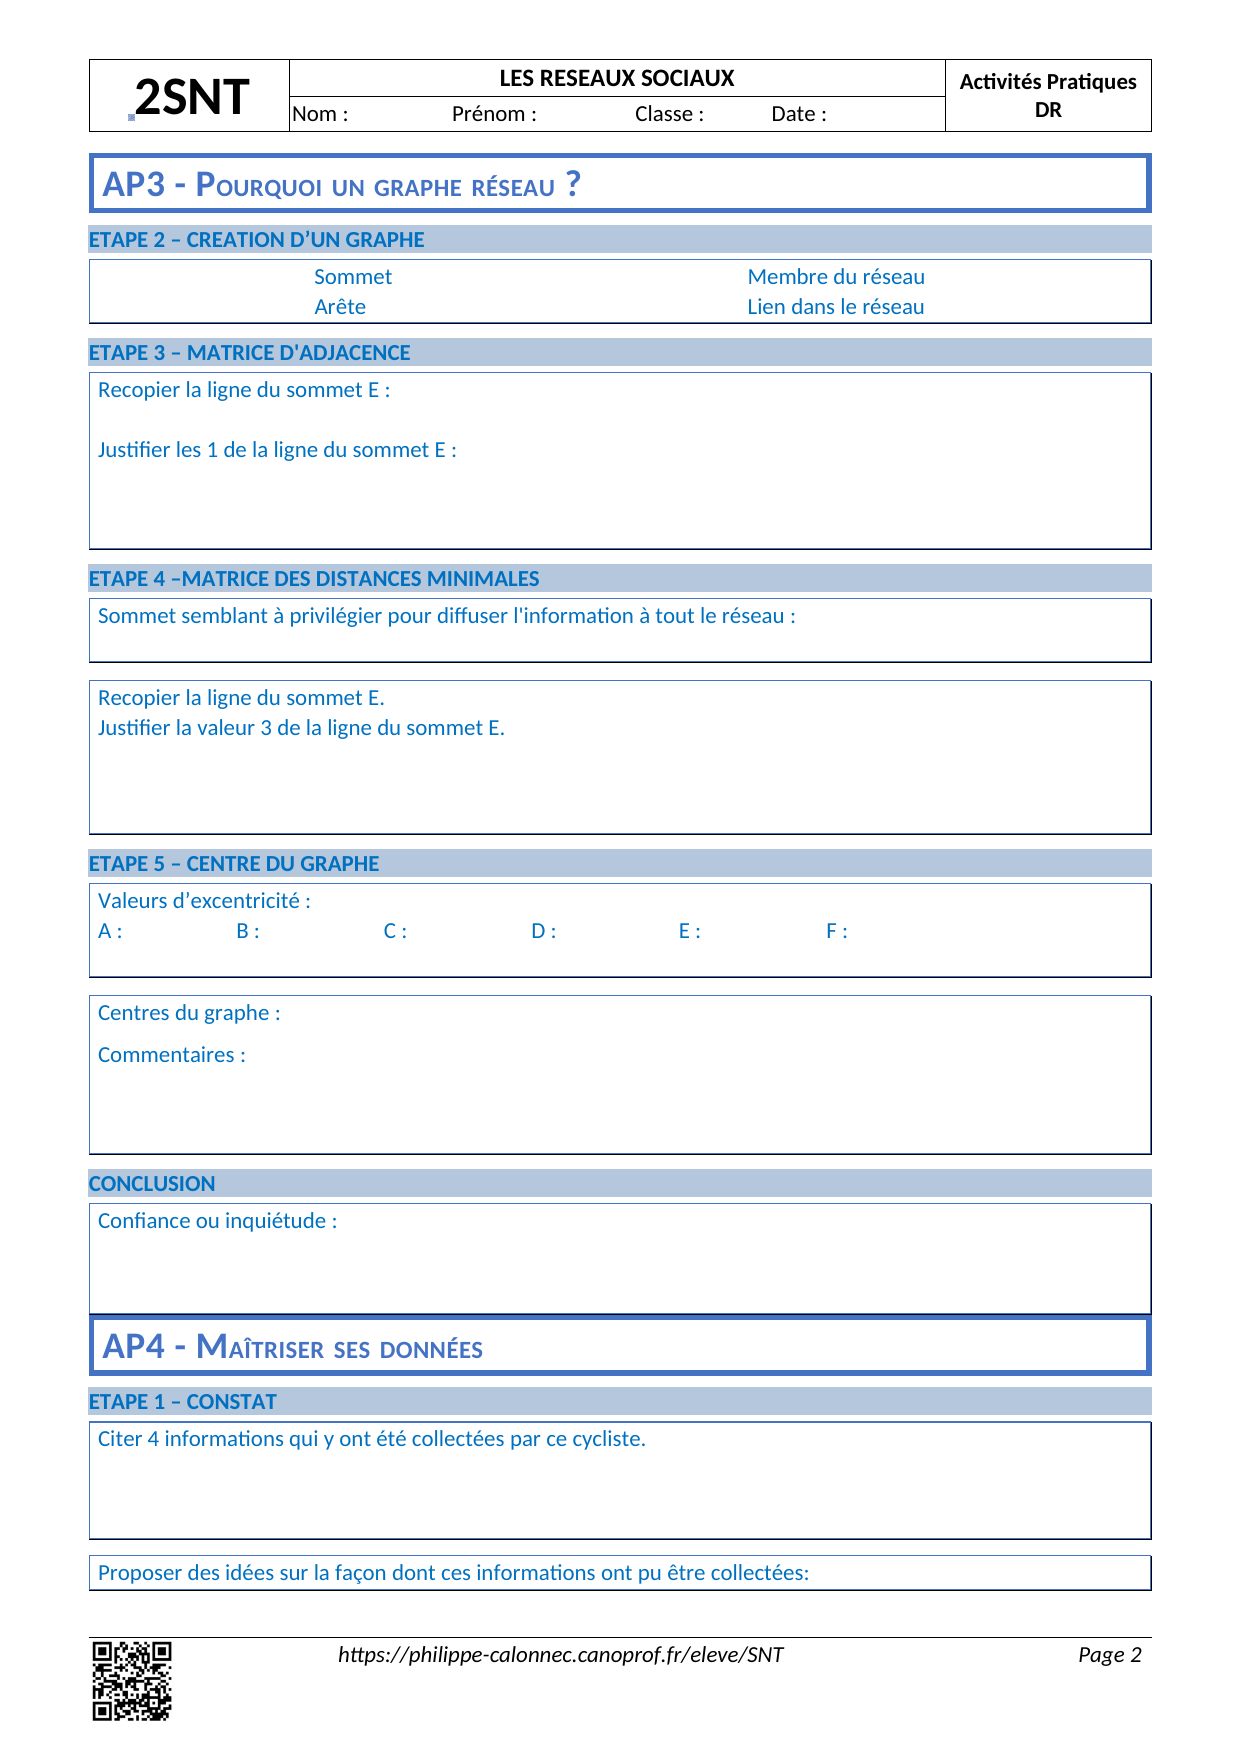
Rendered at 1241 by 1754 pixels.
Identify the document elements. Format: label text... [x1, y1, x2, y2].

text A : B : C : D : E : F : [90, 913, 1150, 944]
text Sommet semblant à privilégier pour diffuser l'information à tout le réseau : [90, 599, 1150, 629]
text Commentaires : [90, 1037, 1150, 1068]
picture [128, 114, 135, 121]
text AP3 - Pourquoi un graphe réseau ? [94, 158, 1146, 208]
text Arête Lien dans le réseau [90, 289, 1150, 322]
text Etape 3 – matrice d'adjacence [88, 338, 1152, 366]
text Justifier la valeur 3 de la ligne du sommet E. [90, 710, 1150, 741]
text Confiance ou inquiétude : [90, 1204, 1150, 1234]
text Sommet Membre du réseau [90, 260, 1150, 289]
text Recopier la ligne du sommet E. [90, 681, 1150, 710]
text Etape 2 – creation d’un graphe [88, 225, 1152, 253]
text Justifier les 1 de la ligne du sommet E : [90, 432, 1150, 463]
text AP4 - Maîtriser ses données [94, 1320, 1146, 1370]
text Valeurs d’excentricité : [90, 884, 1150, 913]
text Etape 4 –matrice des distances minimales [88, 564, 1152, 592]
picture [91, 1640, 173, 1722]
text Citer 4 informations qui y ont été collectées par ce cycliste. [90, 1423, 1150, 1452]
text Proposer des idées sur la façon dont ces informations ont pu être collectées: [90, 1556, 1150, 1589]
text Centres du graphe : [90, 996, 1150, 1026]
text CONCLUSION [88, 1169, 1152, 1197]
text Etape 1 – CONSTAT [88, 1387, 1152, 1415]
text Recopier la ligne du sommet E : [90, 373, 1150, 403]
text Etape 5 – centre du graphe [88, 849, 1152, 877]
